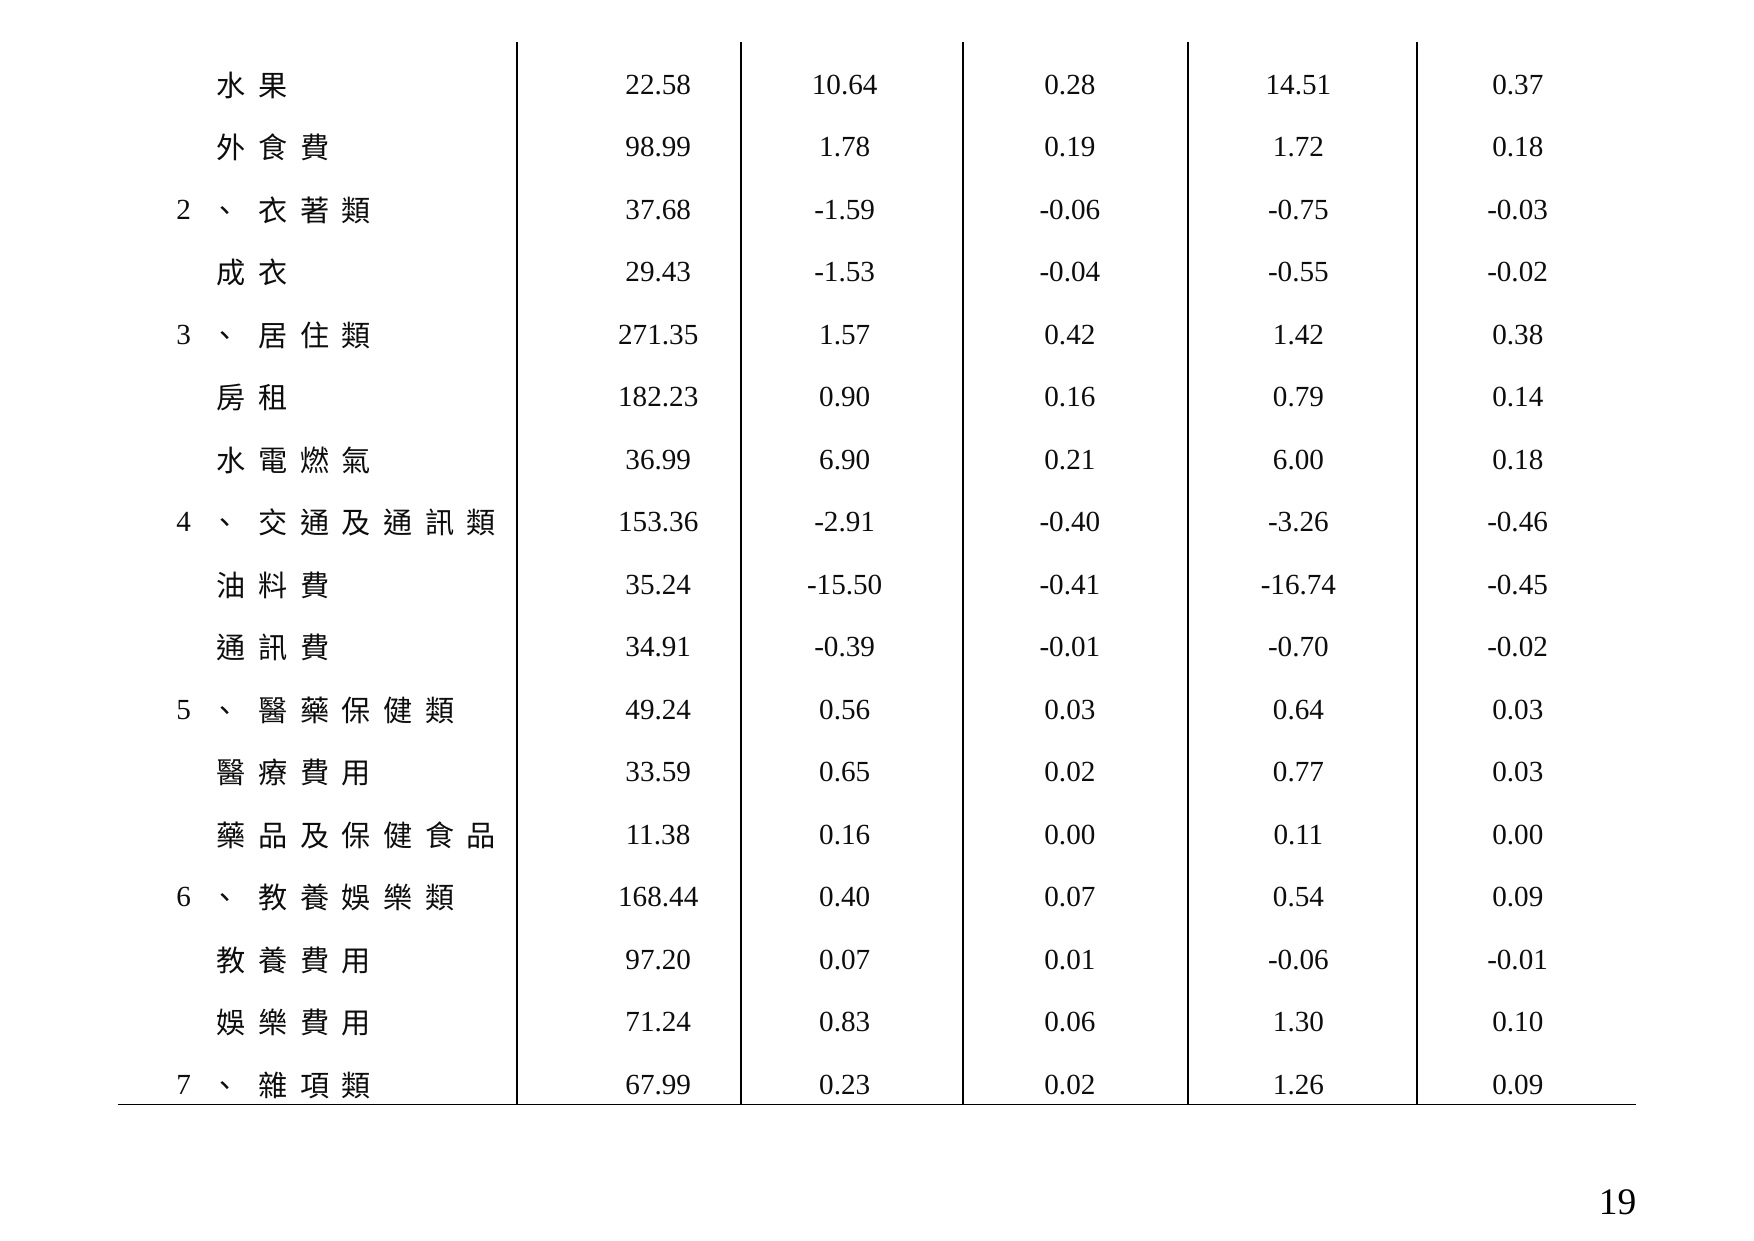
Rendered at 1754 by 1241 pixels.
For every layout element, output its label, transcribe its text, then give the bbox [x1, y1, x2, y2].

table_cell 6.90 [742, 417, 962, 479]
table_cell 0.14 [1418, 354, 1636, 417]
table_cell 98.99 [518, 104, 740, 167]
table_cell -0.01 [964, 604, 1187, 667]
table_cell 0.00 [1418, 792, 1636, 854]
table_cell 1.57 [742, 292, 962, 354]
table_cell 1.78 [742, 104, 962, 167]
table_cell -15.50 [742, 542, 962, 604]
table_cell 29.43 [518, 229, 740, 292]
table_cell 1.42 [1189, 292, 1416, 354]
table_cell 37.68 [518, 167, 740, 229]
table_cell 0.06 [964, 979, 1187, 1042]
table_cell 通訊費 [118, 604, 516, 667]
table_cell 0.02 [964, 1042, 1187, 1104]
table_cell -1.53 [742, 229, 962, 292]
table_cell 10.64 [742, 42, 962, 104]
table_cell 14.51 [1189, 42, 1416, 104]
table_cell 0.23 [742, 1042, 962, 1104]
table_cell -2.91 [742, 479, 962, 542]
table_cell -0.70 [1189, 604, 1416, 667]
table_cell 36.99 [518, 417, 740, 479]
table_cell 35.24 [518, 542, 740, 604]
table_cell 0.42 [964, 292, 1187, 354]
table_cell 0.03 [1418, 667, 1636, 729]
table_cell 49.24 [518, 667, 740, 729]
table_cell 0.07 [742, 917, 962, 979]
table_cell 1.30 [1189, 979, 1416, 1042]
table_cell -1.59 [742, 167, 962, 229]
table_cell -0.02 [1418, 604, 1636, 667]
table_cell 教養費用 [118, 917, 516, 979]
table_cell 0.79 [1189, 354, 1416, 417]
table_cell 0.18 [1418, 104, 1636, 167]
table_cell -0.06 [964, 167, 1187, 229]
table_cell 0.19 [964, 104, 1187, 167]
table_cell 0.28 [964, 42, 1187, 104]
table_cell 71.24 [518, 979, 740, 1042]
table_cell -16.74 [1189, 542, 1416, 604]
table_cell 67.99 [518, 1042, 740, 1104]
table_cell -0.41 [964, 542, 1187, 604]
table_cell 0.03 [1418, 729, 1636, 792]
table_cell 0.03 [964, 667, 1187, 729]
table_cell 0.07 [964, 854, 1187, 917]
table_cell 153.36 [518, 479, 740, 542]
table_cell 11.38 [518, 792, 740, 854]
table_cell 0.09 [1418, 1042, 1636, 1104]
table_cell 水果 [118, 42, 516, 104]
table_cell 0.56 [742, 667, 962, 729]
table_cell 0.83 [742, 979, 962, 1042]
table_cell 娛樂費用 [118, 979, 516, 1042]
table_cell 0.65 [742, 729, 962, 792]
table_cell 0.02 [964, 729, 1187, 792]
table_cell 0.11 [1189, 792, 1416, 854]
table_cell -0.04 [964, 229, 1187, 292]
table_cell -0.40 [964, 479, 1187, 542]
table_cell 0.18 [1418, 417, 1636, 479]
table_cell 0.40 [742, 854, 962, 917]
table_cell 182.23 [518, 354, 740, 417]
table_cell 成衣 [118, 229, 516, 292]
table_cell 外食費 [118, 104, 516, 167]
table_cell 7、雜項類 [118, 1042, 516, 1104]
table_cell 水電燃氣 [118, 417, 516, 479]
table_cell 271.35 [518, 292, 740, 354]
table_cell 97.20 [518, 917, 740, 979]
table_cell 0.16 [964, 354, 1187, 417]
table_cell -0.75 [1189, 167, 1416, 229]
table_cell 0.21 [964, 417, 1187, 479]
table_cell 168.44 [518, 854, 740, 917]
table_cell 0.09 [1418, 854, 1636, 917]
table_cell 房租 [118, 354, 516, 417]
table_cell 34.91 [518, 604, 740, 667]
table_cell 2、衣著類 [118, 167, 516, 229]
table_cell 0.77 [1189, 729, 1416, 792]
table_cell 1.72 [1189, 104, 1416, 167]
table_cell 0.00 [964, 792, 1187, 854]
table_cell 0.37 [1418, 42, 1636, 104]
table_cell -0.55 [1189, 229, 1416, 292]
table_cell 22.58 [518, 42, 740, 104]
table_cell -0.03 [1418, 167, 1636, 229]
table_cell 4、交通及通訊類 [118, 479, 516, 542]
table_cell 0.10 [1418, 979, 1636, 1042]
table_cell 0.38 [1418, 292, 1636, 354]
table_cell 5、醫藥保健類 [118, 667, 516, 729]
table_cell 藥品及保健食品 [118, 792, 516, 854]
table_cell 1.26 [1189, 1042, 1416, 1104]
table_cell -0.45 [1418, 542, 1636, 604]
table_cell 油料費 [118, 542, 516, 604]
table_cell 0.64 [1189, 667, 1416, 729]
table_cell -3.26 [1189, 479, 1416, 542]
table_cell 0.16 [742, 792, 962, 854]
table_cell 0.54 [1189, 854, 1416, 917]
table_cell 0.01 [964, 917, 1187, 979]
table_cell -0.06 [1189, 917, 1416, 979]
table_cell 6、教養娛樂類 [118, 854, 516, 917]
table_cell -0.46 [1418, 479, 1636, 542]
table_cell 0.90 [742, 354, 962, 417]
table_cell 3、居住類 [118, 292, 516, 354]
table_cell -0.02 [1418, 229, 1636, 292]
table_cell -0.01 [1418, 917, 1636, 979]
table_cell 33.59 [518, 729, 740, 792]
table_cell -0.39 [742, 604, 962, 667]
table_cell 醫療費用 [118, 729, 516, 792]
table_cell 6.00 [1189, 417, 1416, 479]
